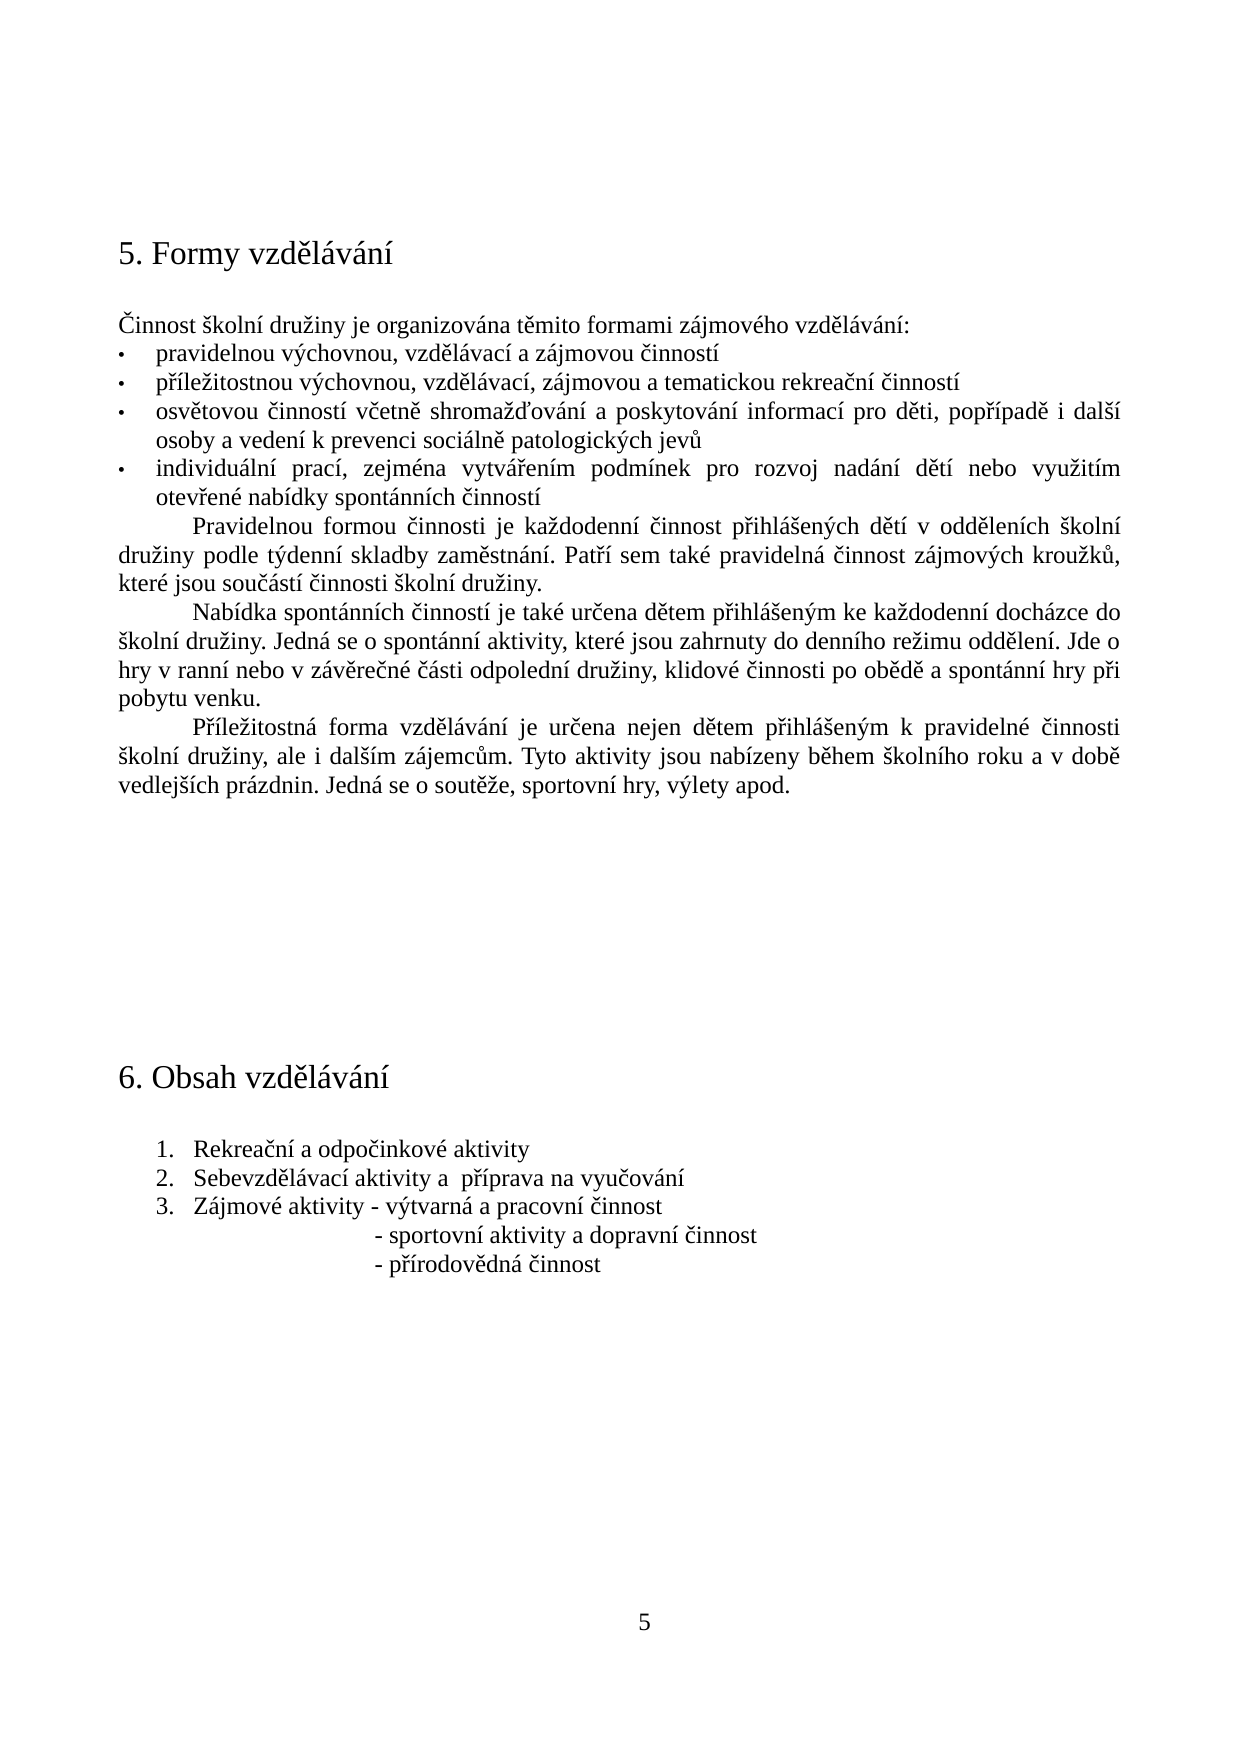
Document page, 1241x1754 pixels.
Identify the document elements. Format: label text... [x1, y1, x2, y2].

list Sebevzdělávací aktivity a příprava na vyučování [156, 1163, 1122, 1191]
list individuální prací, zejména vytvářením podmínek pro rozvoj nadání dětí nebo využitím otevřené nabídky spontánních činností [118, 453, 1122, 511]
text 5. Formy vzdělávání [118, 233, 1122, 271]
list Rekreační a odpočinkové aktivity [156, 1134, 1122, 1163]
list pravidelnou výchovnou, vzdělávací a zájmovou činností [118, 338, 1122, 367]
list příležitostnou výchovnou, vzdělávací, zájmovou a tematickou rekreační činností [118, 367, 1122, 396]
text Příležitostná forma vzdělávání je určena nejen dětem přihlášeným k pravidelné činnosti školní družiny, ale i dalším zájemcům. Tyto aktivity jsou nabízeny během školního roku a v době vedlejších prázdnin. Jedná se o soutěže, sportovní hry, výlety apod. [118, 712, 1122, 798]
text - přírodovědná činnost [193, 1249, 1122, 1278]
text - sportovní aktivity a dopravní činnost [193, 1220, 1122, 1249]
list Zájmové aktivity - výtvarná a pracovní činnost [156, 1191, 1122, 1220]
text Pravidelnou formou činnosti je každodenní činnost přihlášených dětí v odděleních školní družiny podle týdenní skladby zaměstnání. Patří sem také pravidelná činnost zájmových kroužků, které jsou součástí činnosti školní družiny. [118, 511, 1122, 597]
list osvětovou činností včetně shromažďování a poskytování informací pro děti, popřípadě i další osoby a vedení k prevenci sociálně patologických jevů [118, 396, 1122, 453]
text Činnost školní družiny je organizována těmito formami zájmového vzdělávání: [118, 310, 1122, 338]
text Nabídka spontánních činností je také určena dětem přihlášeným ke každodenní docházce do školní družiny. Jedná se o spontánní aktivity, které jsou zahrnuty do denního režimu oddělení. Jde o hry v ranní nebo v závěrečné části odpolední družiny, klidové činnosti po obědě a spontánní hry při pobytu venku. [118, 597, 1122, 712]
text 6. Obsah vzdělávání [118, 1057, 1122, 1096]
